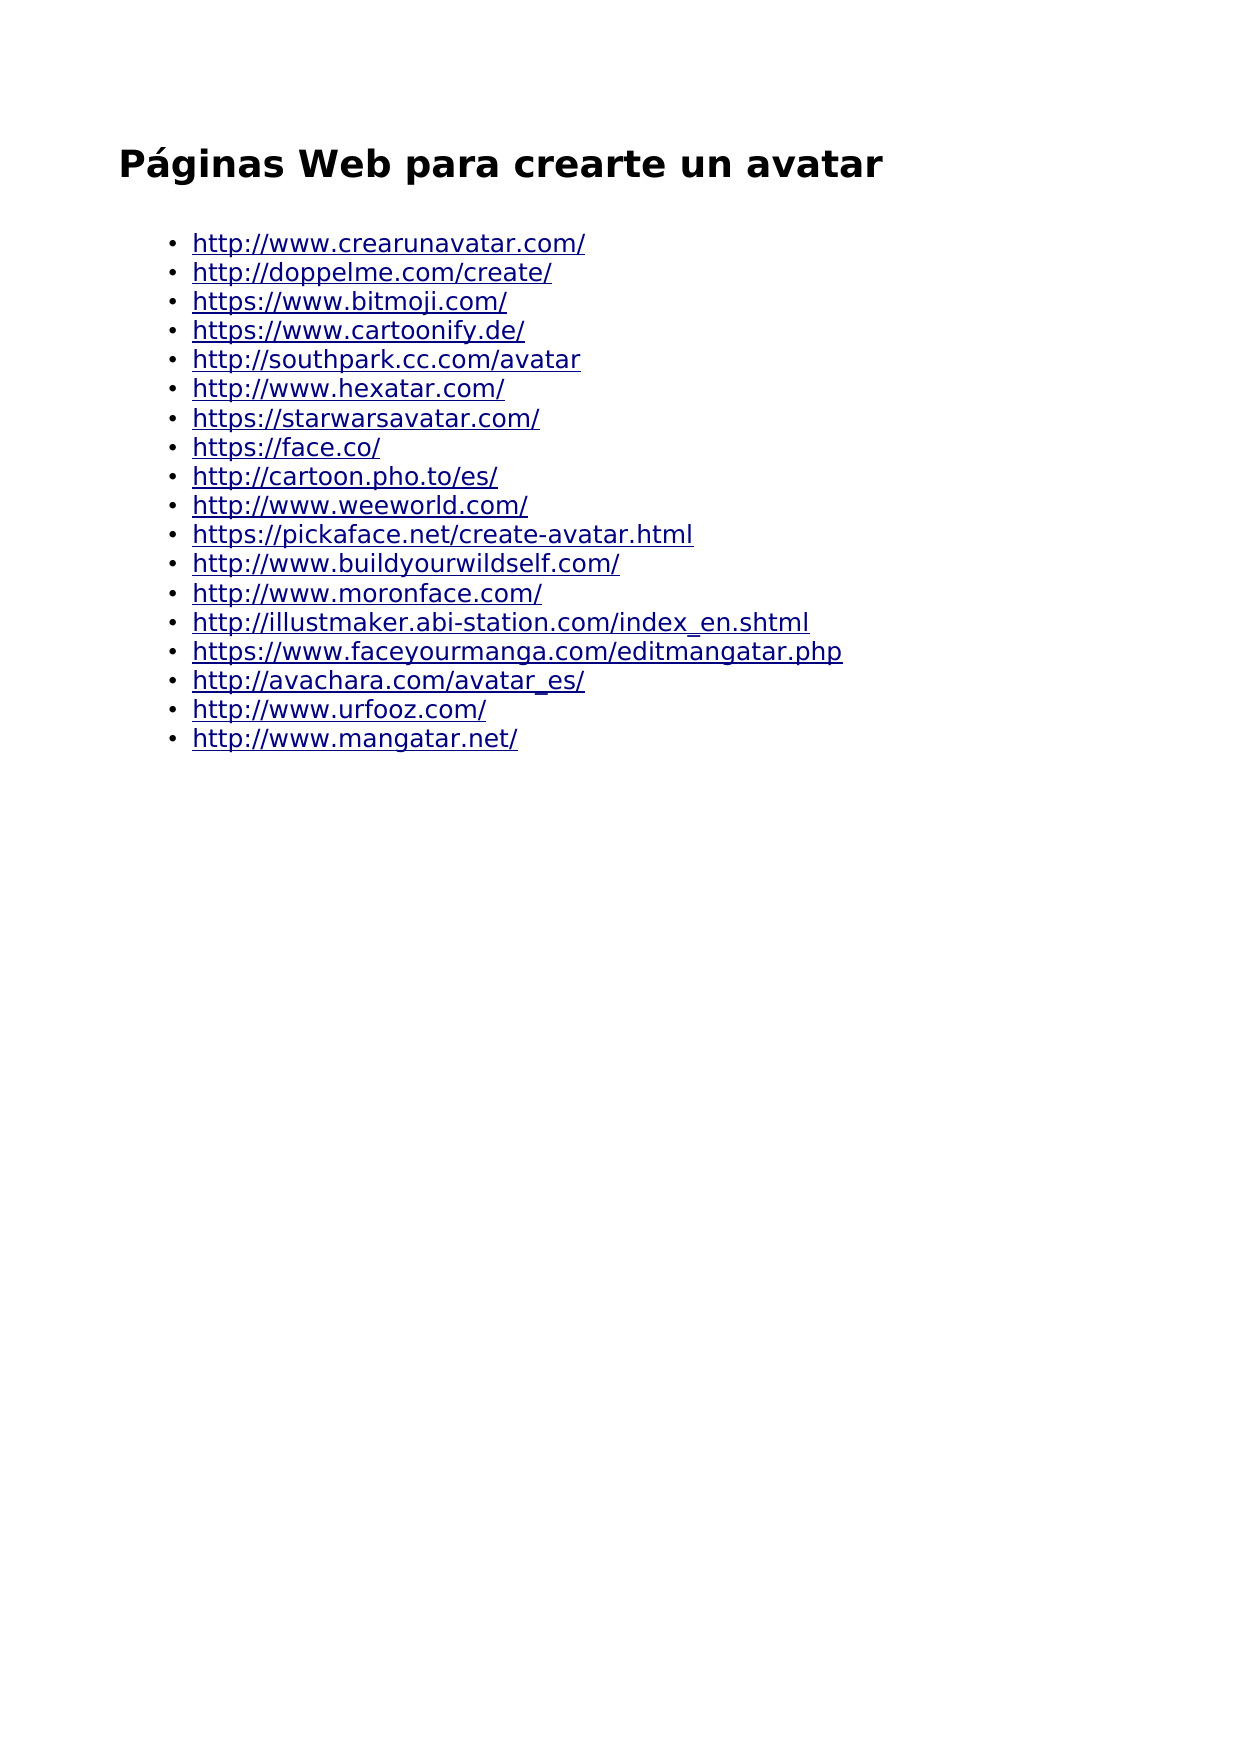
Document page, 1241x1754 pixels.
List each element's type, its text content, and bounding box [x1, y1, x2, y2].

list https://www.faceyourmanga.com/editmangatar.php [177, 637, 1122, 666]
list http://southpark.cc.com/avatar [177, 345, 1122, 374]
list http://illustmaker.abi-station.com/index_en.shtml [177, 608, 1122, 637]
list http://www.hexatar.com/ [177, 374, 1122, 404]
list https://pickaface.net/create-avatar.html [177, 520, 1122, 549]
list https://www.cartoonify.de/ [177, 316, 1122, 345]
list http://www.weeworld.com/ [177, 491, 1122, 520]
list http://www.mangatar.net/ [177, 724, 1122, 754]
list http://cartoon.pho.to/es/ [177, 462, 1122, 491]
list http://www.crearunavatar.com/ [177, 229, 1122, 258]
list http://avachara.com/avatar_es/ [177, 666, 1122, 695]
list http://www.buildyourwildself.com/ [177, 549, 1122, 579]
list http://www.urfooz.com/ [177, 695, 1122, 724]
list https://starwarsavatar.com/ [177, 404, 1122, 433]
subtitle Páginas Web para crearte un avatar [118, 143, 1122, 187]
list https://face.co/ [177, 433, 1122, 462]
list https://www.bitmoji.com/ [177, 287, 1122, 316]
list http://www.moronface.com/ [177, 579, 1122, 608]
list http://doppelme.com/create/ [177, 258, 1122, 287]
